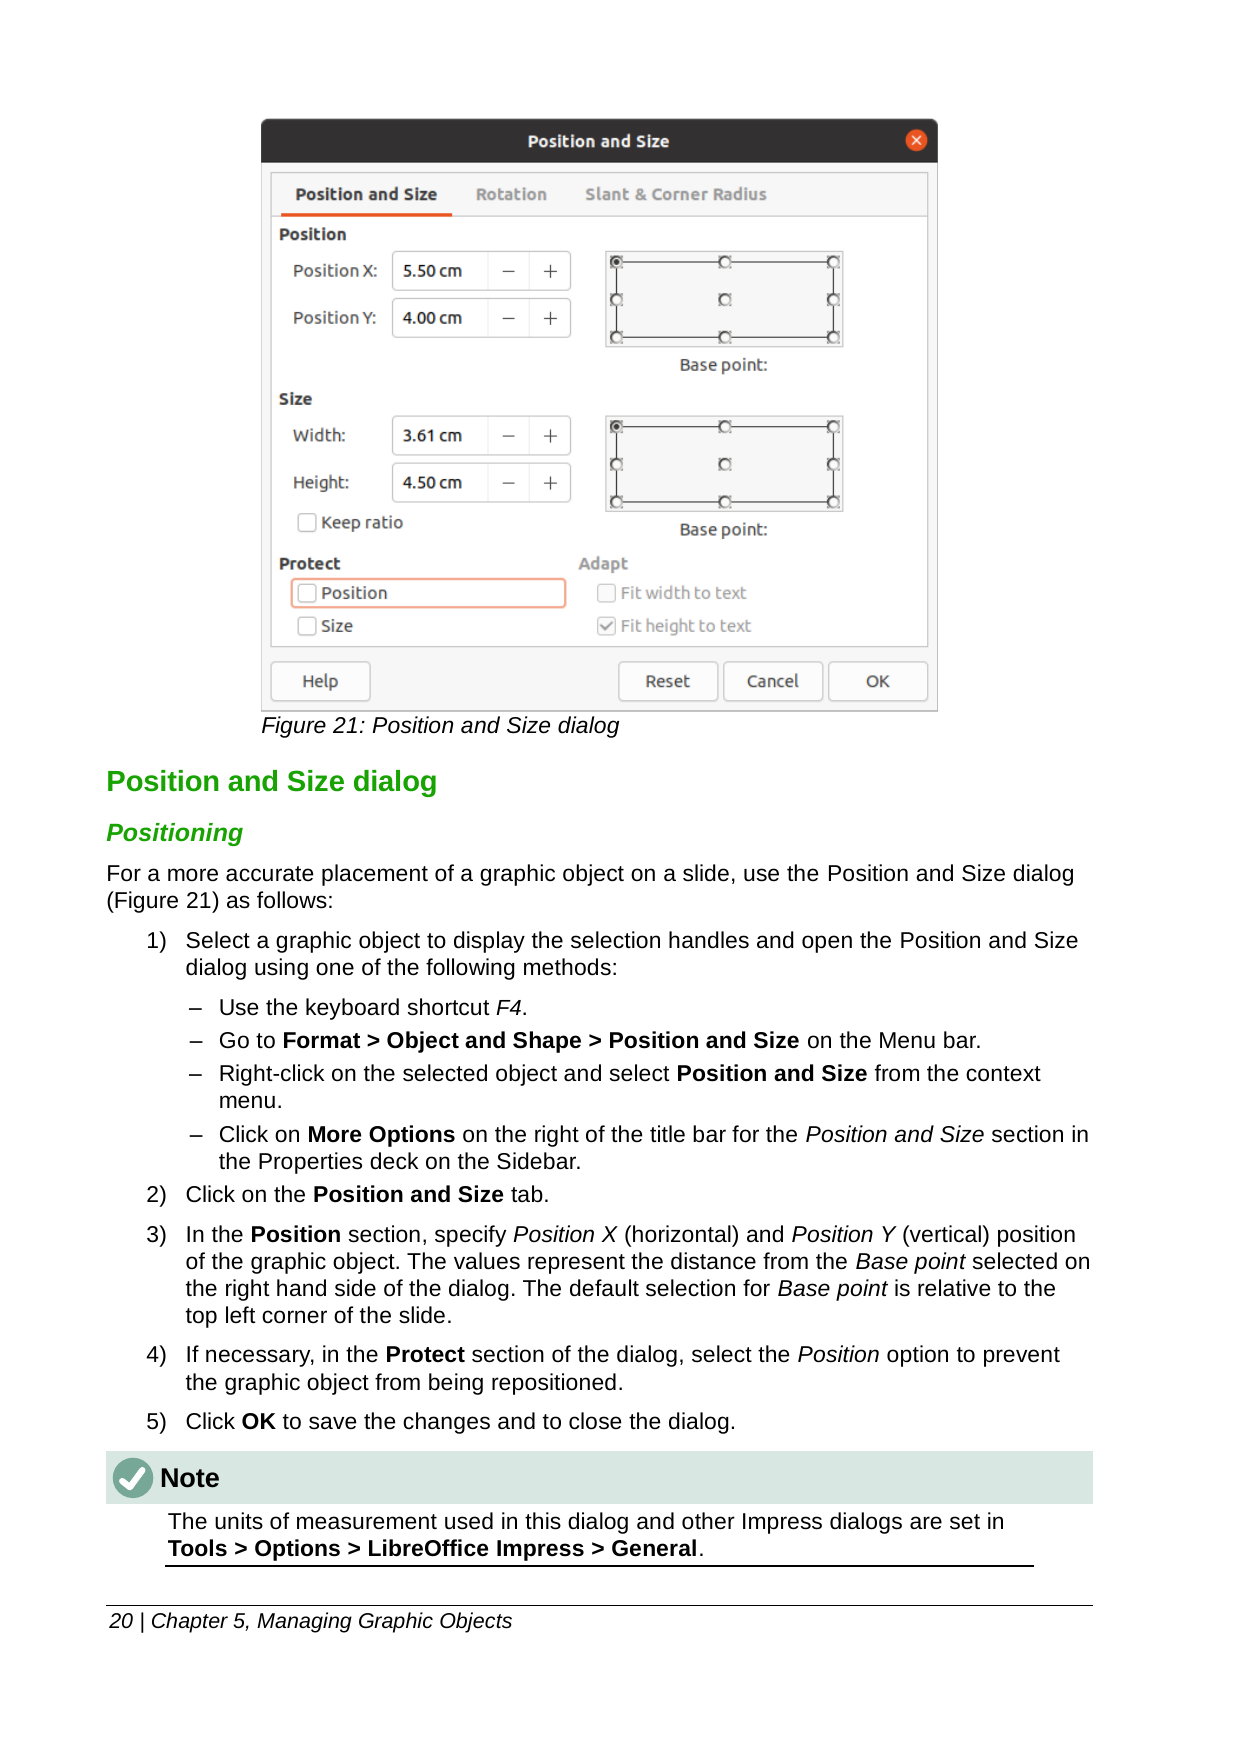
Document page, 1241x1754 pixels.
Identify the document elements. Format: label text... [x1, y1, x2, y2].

list Select a graphic object to display the selection handles and open the Position and Size dialog using one of the following methods: [167, 926, 1093, 980]
subtitle Positioning [106, 818, 1093, 847]
list Right-click on the selected object and select Position and Size from the context menu. [189, 1059, 1093, 1114]
text Figure 21: Position and Size dialog [261, 712, 938, 739]
list Click OK to save the changes and to close the dialog. [167, 1407, 1093, 1434]
subtitle Note [106, 1451, 1093, 1504]
picture [261, 118, 938, 712]
list If necessary, in the Protect section of the dialog, select the Position option to prevent the graphic object from being repositioned. [167, 1341, 1093, 1395]
list In the Position section, specify Position X (horizontal) and Position Y (vertical) position of the graphic object. The values represent the distance from the Base point selected on the right hand side of the dialog. The default selection for Base point is relative to the top left corner of the slide. [167, 1220, 1093, 1328]
list Click on the Position and Size tab. [167, 1180, 1093, 1207]
list Use the keyboard shortcut F4. [189, 993, 1093, 1020]
list Go to Format > Object and Shape > Position and Size on the Menu bar. [189, 1026, 1093, 1053]
subtitle Position and Size dialog [106, 764, 1093, 797]
list Click on More Options on the right of the title bar for the Position and Size section in the Properties deck on the Sidebar. [189, 1120, 1093, 1174]
text For a more accurate placement of a graphic object on a slide, use the Position and Size dialog (Figure 21) as follows: [106, 859, 1093, 914]
text The units of measurement used in this dialog and other Impress dialogs are set in Tools > Options > LibreOffice Impress > General. [164, 1504, 1034, 1567]
